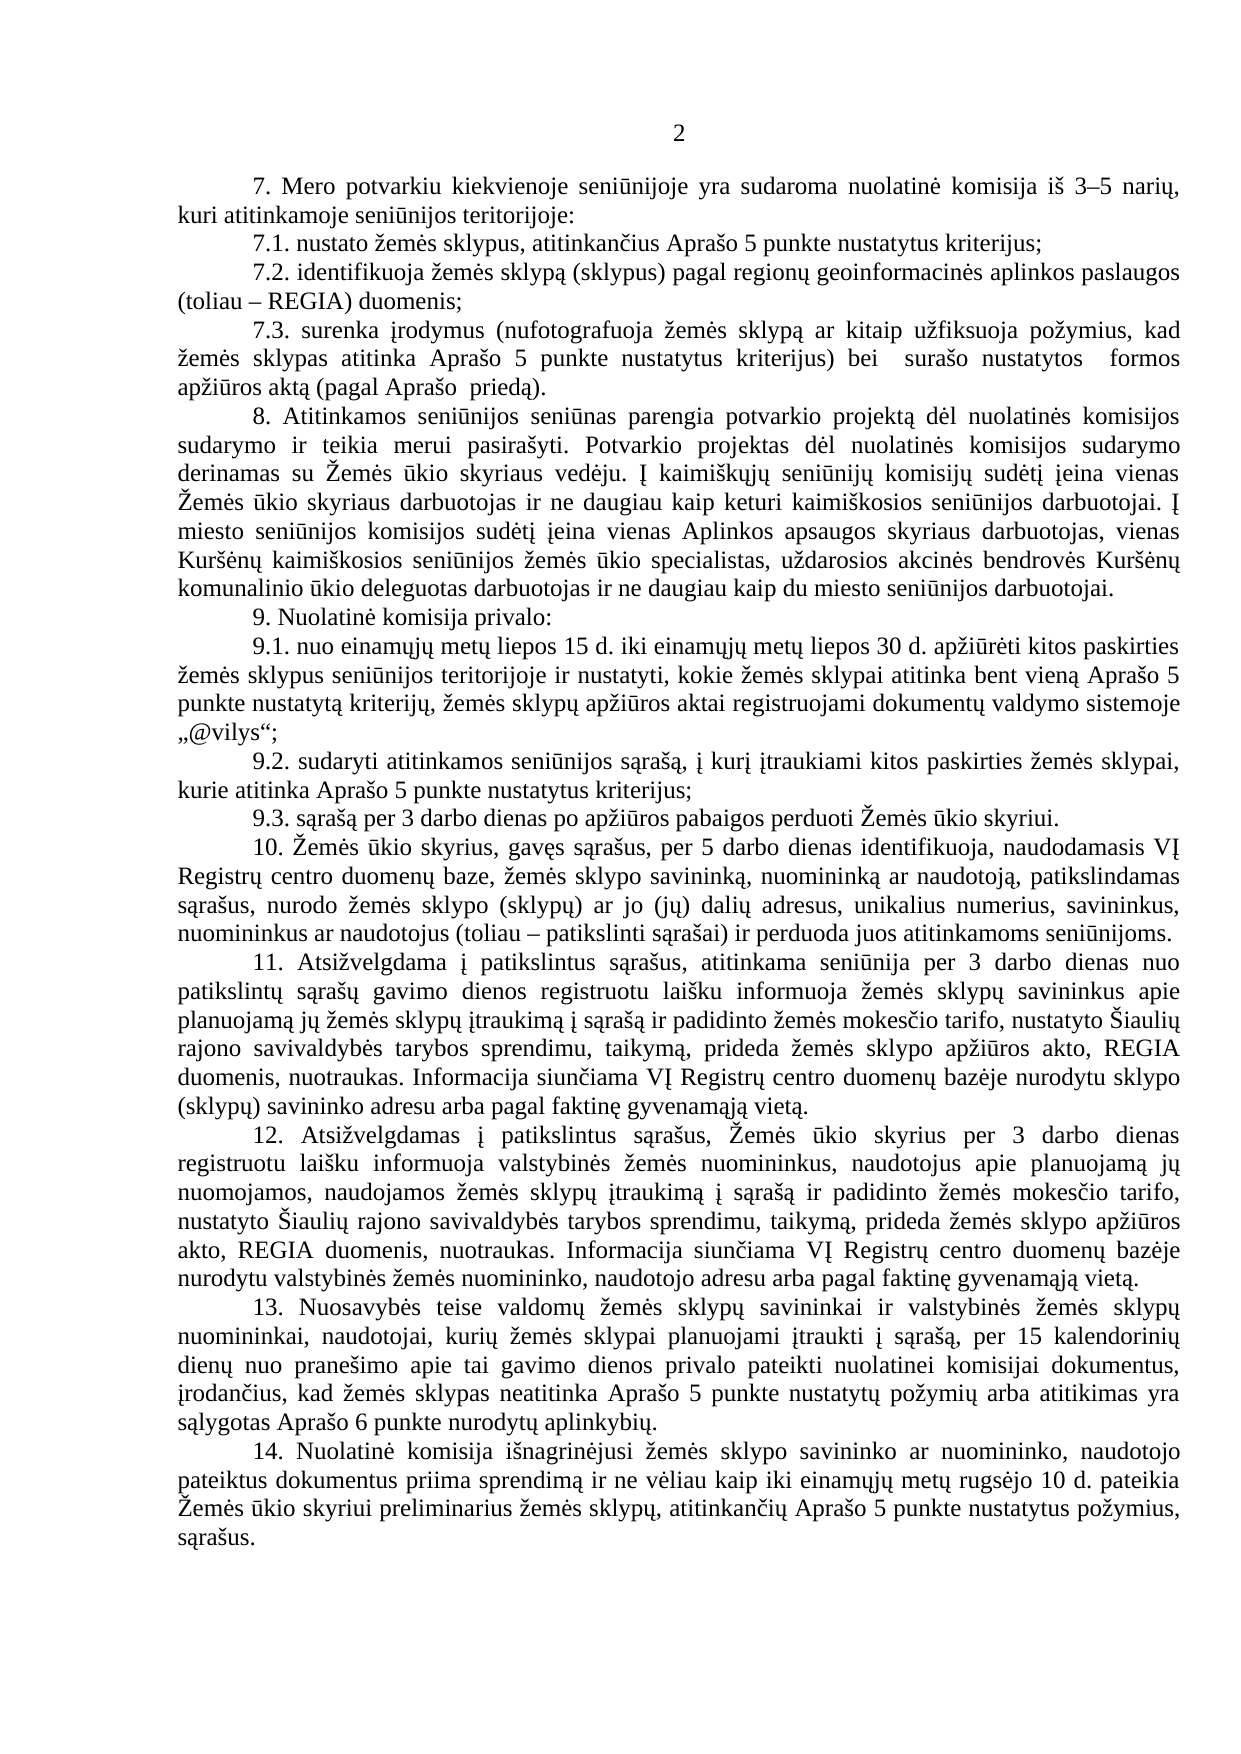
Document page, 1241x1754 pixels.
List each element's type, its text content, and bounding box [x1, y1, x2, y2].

text 13. Nuosavybės teise valdomų žemės sklypų savininkai ir valstybinės žemės sklypų nuomininkai, naudotojai, kurių žemės sklypai planuojami įtraukti į sąrašą, per 15 kalendorinių dienų nuo pranešimo apie tai gavimo dienos privalo pateikti nuolatinei komisijai dokumentus, įrodančius, kad žemės sklypas neatitinka Aprašo 5 punkte nustatytų požymių arba atitikimas yra sąlygotas Aprašo 6 punkte nurodytų aplinkybių. [177, 1292, 1181, 1436]
text 11. Atsižvelgdama į patikslintus sąrašus, atitinkama seniūnija per 3 darbo dienas nuo patikslintų sąrašų gavimo dienos registruotu laišku informuoja žemės sklypų savininkus apie planuojamą jų žemės sklypų įtraukimą į sąrašą ir padidinto žemės mokesčio tarifo, nustatyto Šiaulių rajono savivaldybės tarybos sprendimu, taikymą, prideda žemės sklypo apžiūros akto, REGIA duomenis, nuotraukas. Informacija siunčiama VĮ Registrų centro duomenų bazėje nurodytu sklypo (sklypų) savininko adresu arba pagal faktinę gyvenamąją vietą. [177, 947, 1181, 1120]
text 9.1. nuo einamųjų metų liepos 15 d. iki einamųjų metų liepos 30 d. apžiūrėti kitos paskirties žemės sklypus seniūnijos teritorijoje ir nustatyti, kokie žemės sklypai atitinka bent vieną Aprašo 5 punkte nustatytą kriterijų, žemės sklypų apžiūros aktai registruojami dokumentų valdymo sistemoje „@vilys“; [177, 631, 1181, 746]
text 8. Atitinkamos seniūnijos seniūnas parengia potvarkio projektą dėl nuolatinės komisijos sudarymo ir teikia merui pasirašyti. Potvarkio projektas dėl nuolatinės komisijos sudarymo derinamas su Žemės ūkio skyriaus vedėju. Į kaimiškųjų seniūnijų komisijų sudėtį įeina vienas Žemės ūkio skyriaus darbuotojas ir ne daugiau kaip keturi kaimiškosios seniūnijos darbuotojai. Į miesto seniūnijos komisijos sudėtį įeina vienas Aplinkos apsaugos skyriaus darbuotojas, vienas Kuršėnų kaimiškosios seniūnijos žemės ūkio specialistas, uždarosios akcinės bendrovės Kuršėnų komunalinio ūkio deleguotas darbuotojas ir ne daugiau kaip du miesto seniūnijos darbuotojai. [177, 401, 1181, 602]
text 7.3. surenka įrodymus (nufotografuoja žemės sklypą ar kitaip užfiksuoja požymius, kad žemės sklypas atitinka Aprašo 5 punkte nustatytus kriterijus) bei surašo nustatytos formos apžiūros aktą (pagal Aprašo priedą). [177, 315, 1181, 401]
text 10. Žemės ūkio skyrius, gavęs sąrašus, per 5 darbo dienas identifikuoja, naudodamasis VĮ Registrų centro duomenų baze, žemės sklypo savininką, nuomininką ar naudotoją, patikslindamas sąrašus, nurodo žemės sklypo (sklypų) ar jo (jų) dalių adresus, unikalius numerius, savininkus, nuomininkus ar naudotojus (toliau – patikslinti sąrašai) ir perduoda juos atitinkamoms seniūnijoms. [177, 832, 1181, 947]
text 7.1. nustato žemės sklypus, atitinkančius Aprašo 5 punkte nustatytus kriterijus; [177, 228, 1181, 257]
text 14. Nuolatinė komisija išnagrinėjusi žemės sklypo savininko ar nuomininko, naudotojo pateiktus dokumentus priima sprendimą ir ne vėliau kaip iki einamųjų metų rugsėjo 10 d. pateikia Žemės ūkio skyriui preliminarius žemės sklypų, atitinkančių Aprašo 5 punkte nustatytus požymius, sąrašus. [177, 1436, 1181, 1551]
text 9.2. sudaryti atitinkamos seniūnijos sąrašą, į kurį įtraukiami kitos paskirties žemės sklypai, kurie atitinka Aprašo 5 punkte nustatytus kriterijus; [177, 746, 1181, 803]
text 9. Nuolatinė komisija privalo: [177, 602, 1181, 631]
text 9.3. sąrašą per 3 darbo dienas po apžiūros pabaigos perduoti Žemės ūkio skyriui. [177, 803, 1181, 832]
text 12. Atsižvelgdamas į patikslintus sąrašus, Žemės ūkio skyrius per 3 darbo dienas registruotu laišku informuoja valstybinės žemės nuomininkus, naudotojus apie planuojamą jų nuomojamos, naudojamos žemės sklypų įtraukimą į sąrašą ir padidinto žemės mokesčio tarifo, nustatyto Šiaulių rajono savivaldybės tarybos sprendimu, taikymą, prideda žemės sklypo apžiūros akto, REGIA duomenis, nuotraukas. Informacija siunčiama VĮ Registrų centro duomenų bazėje nurodytu valstybinės žemės nuomininko, naudotojo adresu arba pagal faktinę gyvenamąją vietą. [177, 1120, 1181, 1292]
text 7.2. identifikuoja žemės sklypą (sklypus) pagal regionų geoinformacinės aplinkos paslaugos (toliau – REGIA) duomenis; [177, 257, 1181, 315]
text 7. Mero potvarkiu kiekvienoje seniūnijoje yra sudaroma nuolatinė komisija iš 3–5 narių, kuri atitinkamoje seniūnijos teritorijoje: [177, 171, 1181, 228]
